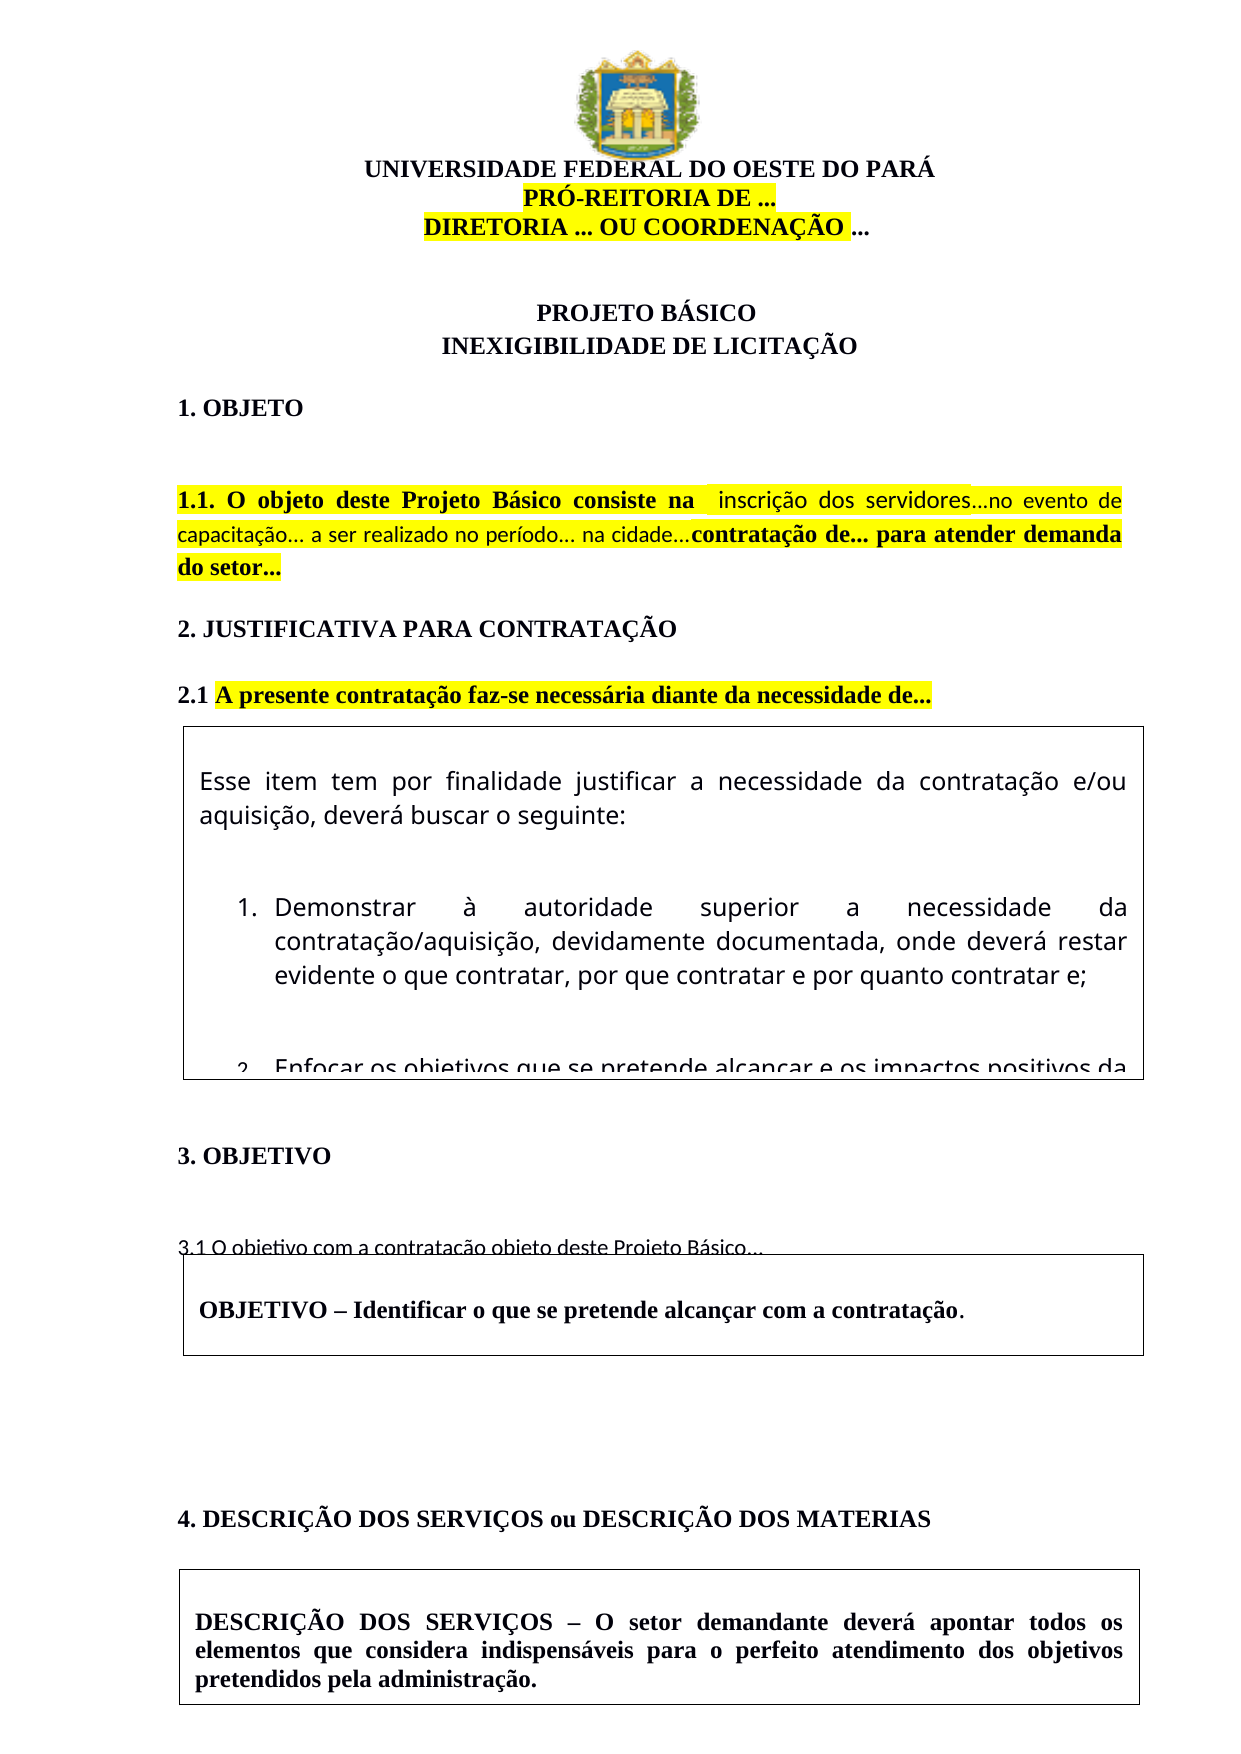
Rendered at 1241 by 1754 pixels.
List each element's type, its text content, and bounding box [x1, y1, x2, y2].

text 1. OBJETO [177, 393, 1122, 422]
list Demonstrar à autoridade superior a necessidade da contratação/aquisição, devidamente documentada, onde deverá restar evidente o que contratar, por que contratar e por quanto contratar e; [237, 890, 1128, 992]
text 3.1 O objetivo com a contratação objeto deste Projeto Básico... [177, 1233, 1122, 1261]
text OBJETIVO – Identificar o que se pretende alcançar com a contratação. [199, 1292, 1128, 1326]
text 4. DESCRIÇÃO DOS SERVIÇOS ou DESCRIÇÃO DOS MATERIAS [177, 1504, 1122, 1533]
list Enfocar os objetivos que se pretende alcançar e os impactos positivos da contratação para a instituição, seus servidores, estudantes e para a comunidade. [237, 1050, 1128, 1071]
text 3.1 O objetivo com a contratação objeto deste Projeto Básico... [184, 1255, 1143, 1355]
text INEXIGIBILIDADE DE LICITAÇÃO [177, 331, 1122, 359]
text Esse item tem por finalidade justificar a necessidade da contratação e/ou aquisição, deverá buscar o seguinte: [199, 763, 1128, 831]
text 3. OBJETIVO [177, 1141, 1122, 1170]
text 2. JUSTIFICATIVA PARA CONTRATAÇÃO [177, 614, 1122, 643]
text DESCRIÇÃO DOS SERVIÇOS – O setor demandante deverá apontar todos os elementos que considera indispensáveis para o perfeito atendimento dos objetivos pretendidos pela administração. [195, 1607, 1124, 1693]
text PROJETO BÁSICO [177, 298, 1122, 326]
text 1.1. O objeto deste Projeto Básico consiste na inscrição dos servidores...no evento de capacitação... a ser realizado no período... na cidade...contratação de... para atender demanda do setor... [177, 484, 1122, 581]
text 2.1 A presente contratação faz-se necessária diante da necessidade de... [177, 681, 1122, 709]
